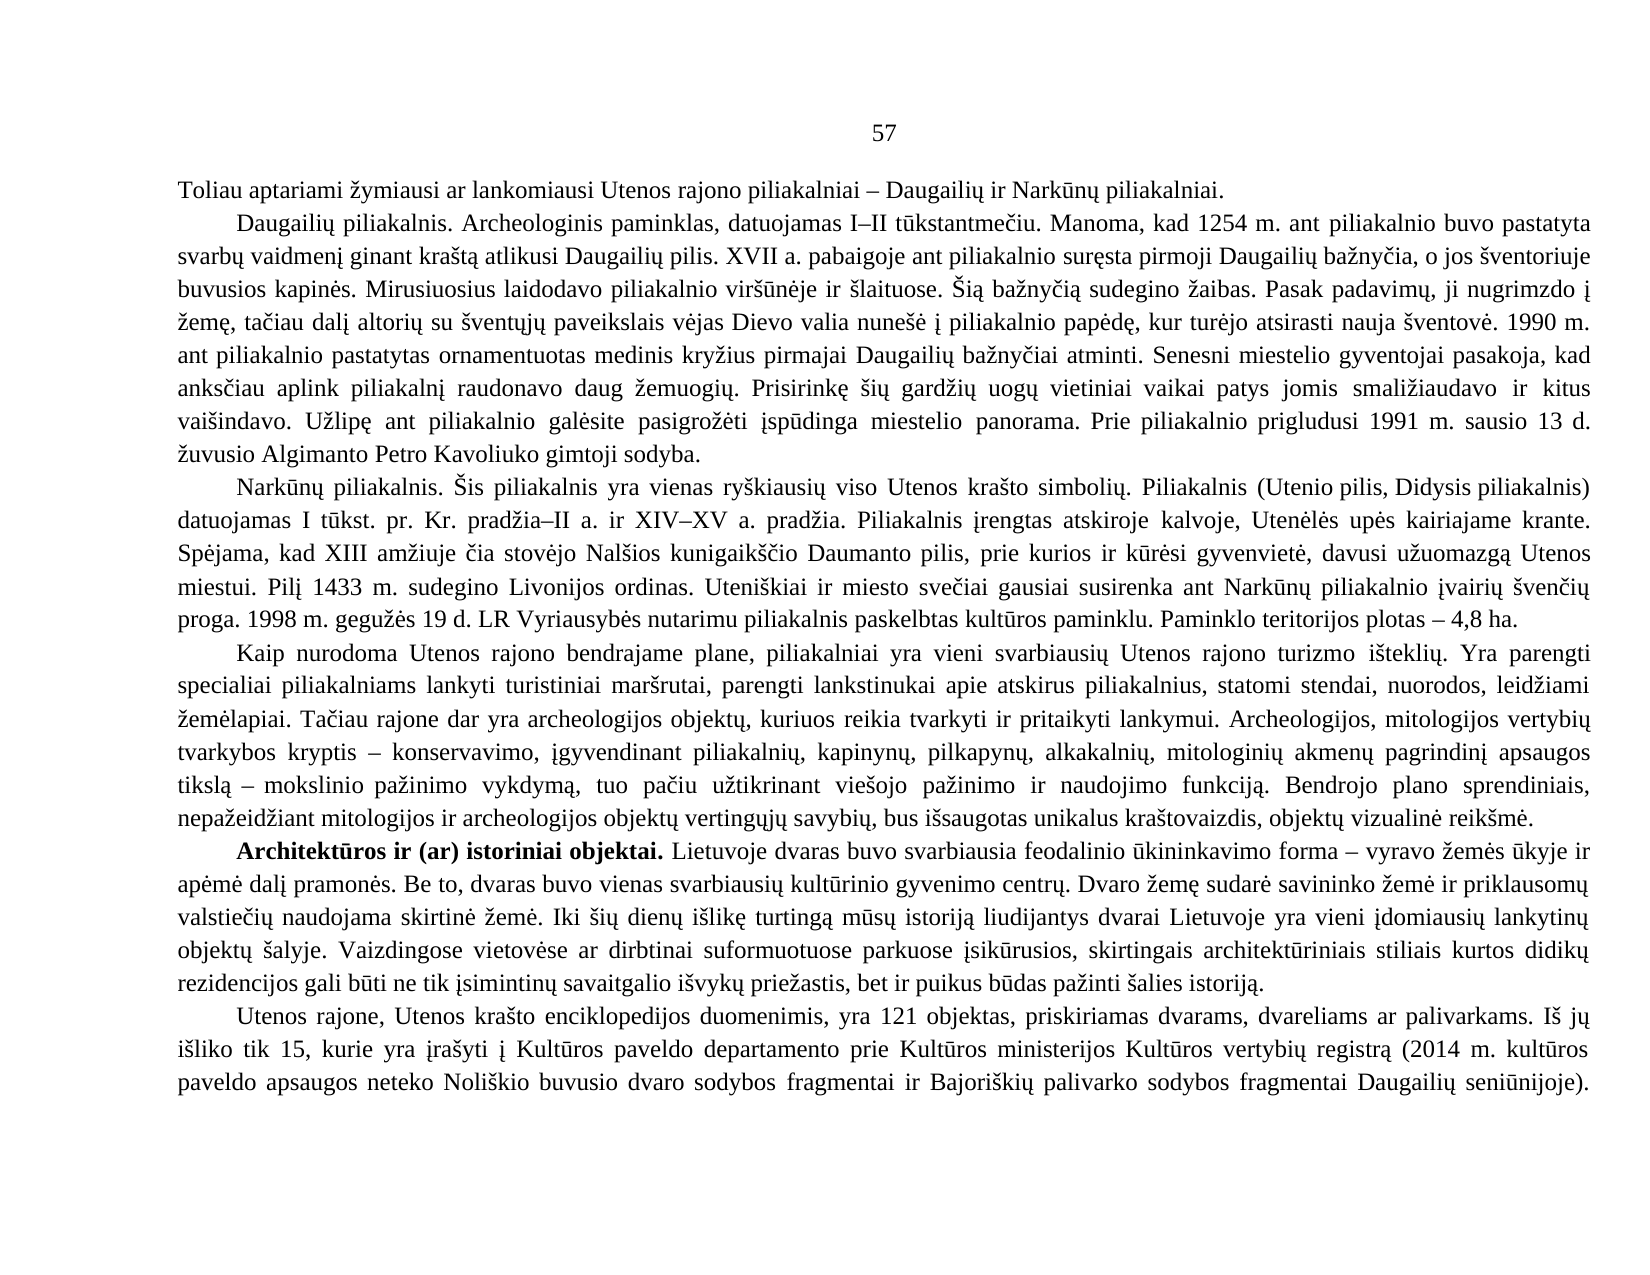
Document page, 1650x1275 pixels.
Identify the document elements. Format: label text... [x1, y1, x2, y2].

text Daugailių piliakalnis. Archeologinis paminklas, datuojamas I–II tūkstantmečiu. Manoma, kad 1254 m. ant piliakalnio buvo pastatyta svarbų vaidmenį ginant kraštą atlikusi Daugailių pilis. XVII a. pabaigoje ant piliakalnio suręsta pirmoji Daugailių bažnyčia, o jos šventoriuje buvusios kapinės. Mirusiuosius laidodavo piliakalnio viršūnėje ir šlaituose. Šią bažnyčią sudegino žaibas. Pasak padavimų, ji nugrimzdo į žemę, tačiau dalį altorių su šventųjų paveikslais vėjas Dievo valia nunešė į piliakalnio papėdę, kur turėjo atsirasti nauja šventovė. 1990 m. ant piliakalnio pastatytas ornamentuotas medinis kryžius pirmajai Daugailių bažnyčiai atminti. Senesni miestelio gyventojai pasakoja, kad anksčiau aplink piliakalnį raudonavo daug žemuogių. Prisirinkę šių gardžių uogų vietiniai vaikai patys jomis smaližiaudavo ir kitus vaišindavo. Užlipę ant piliakalnio galėsite pasigrožėti įspūdinga miestelio panorama. Prie piliakalnio prigludusi 1991 m. sausio 13 d. žuvusio Algimanto Petro Kavoliuko gimtoji sodyba. [177, 208, 1591, 468]
text Kaip nurodoma Utenos rajono bendrajame plane, piliakalniai yra vieni svarbiausių Utenos rajono turizmo išteklių. Yra parengti specialiai piliakalniams lankyti turistiniai maršrutai, parengti lankstinukai apie atskirus piliakalnius, statomi stendai, nuorodos, leidžiami žemėlapiai. Tačiau rajone dar yra archeologijos objektų, kuriuos reikia tvarkyti ir pritaikyti lankymui. Archeologijos, mitologijos vertybių tvarkybos kryptis – konservavimo, įgyvendinant piliakalnių, kapinynų, pilkapynų, alkakalnių, mitologinių akmenų pagrindinį apsaugos tikslą – mokslinio pažinimo vykdymą, tuo pačiu užtikrinant viešojo pažinimo ir naudojimo funkciją. Bendrojo plano sprendiniais, nepažeidžiant mitologijos ir archeologijos objektų vertingųjų savybių, bus išsaugotas unikalus kraštovaizdis, objektų vizualinė reikšmė. [177, 638, 1591, 831]
text Architektūros ir (ar) istoriniai objektai. Lietuvoje dvaras buvo svarbiausia feodalinio ūkininkavimo forma – vyravo žemės ūkyje ir apėmė dalį pramonės. Be to, dvaras buvo vienas svarbiausių kultūrinio gyvenimo centrų. Dvaro žemę sudarė savininko žemė ir priklausomų valstiečių naudojama skirtinė žemė. Iki šių dienų išlikę turtingą mūsų istoriją liudijantys dvarai Lietuvoje yra vieni įdomiausių lankytinų objektų šalyje. Vaizdingose vietovėse ar dirbtinai suformuotuose parkuose įsikūrusios, skirtingais architektūriniais stiliais kurtos didikų rezidencijos gali būti ne tik įsimintinų savaitgalio išvykų priežastis, bet ir puikus būdas pažinti šalies istoriją. [177, 836, 1590, 997]
text Toliau aptariami žymiausi ar lankomiausi Utenos rajono piliakalniai – Daugailių ir Narkūnų piliakalniai. [177, 175, 1591, 204]
text Utenos rajone, Utenos krašto enciklopedijos duomenimis, yra 121 objektas, priskiriamas dvarams, dvareliams ar palivarkams. Iš jų išliko tik 15, kurie yra įrašyti į Kultūros paveldo departamento prie Kultūros ministerijos Kultūros vertybių registrą (2014 m. kultūros paveldo apsaugos neteko Noliškio buvusio dvaro sodybos fragmentai ir Bajoriškių palivarko sodybos fragmentai Daugailių seniūnijoje). [177, 1001, 1590, 1096]
text Narkūnų piliakalnis. Šis piliakalnis yra vienas ryškiausių viso Utenos krašto simbolių. Piliakalnis (Utenio pilis, Didysis piliakalnis) datuojamas I tūkst. pr. Kr. pradžia–II a. ir XIV–XV a. pradžia. Piliakalnis įrengtas atskiroje kalvoje, Utenėlės upės kairiajame krante. Spėjama, kad XIII amžiuje čia stovėjo Nalšios kunigaikščio Daumanto pilis, prie kurios ir kūrėsi gyvenvietė, davusi užuomazgą Utenos miestui. Pilį 1433 m. sudegino Livonijos ordinas. Uteniškiai ir miesto svečiai gausiai susirenka ant Narkūnų piliakalnio įvairių švenčių proga. 1998 m. gegužės 19 d. LR Vyriausybės nutarimu piliakalnis paskelbtas kultūros paminklu. Paminklo teritorijos plotas – 4,8 ha. [177, 472, 1591, 633]
